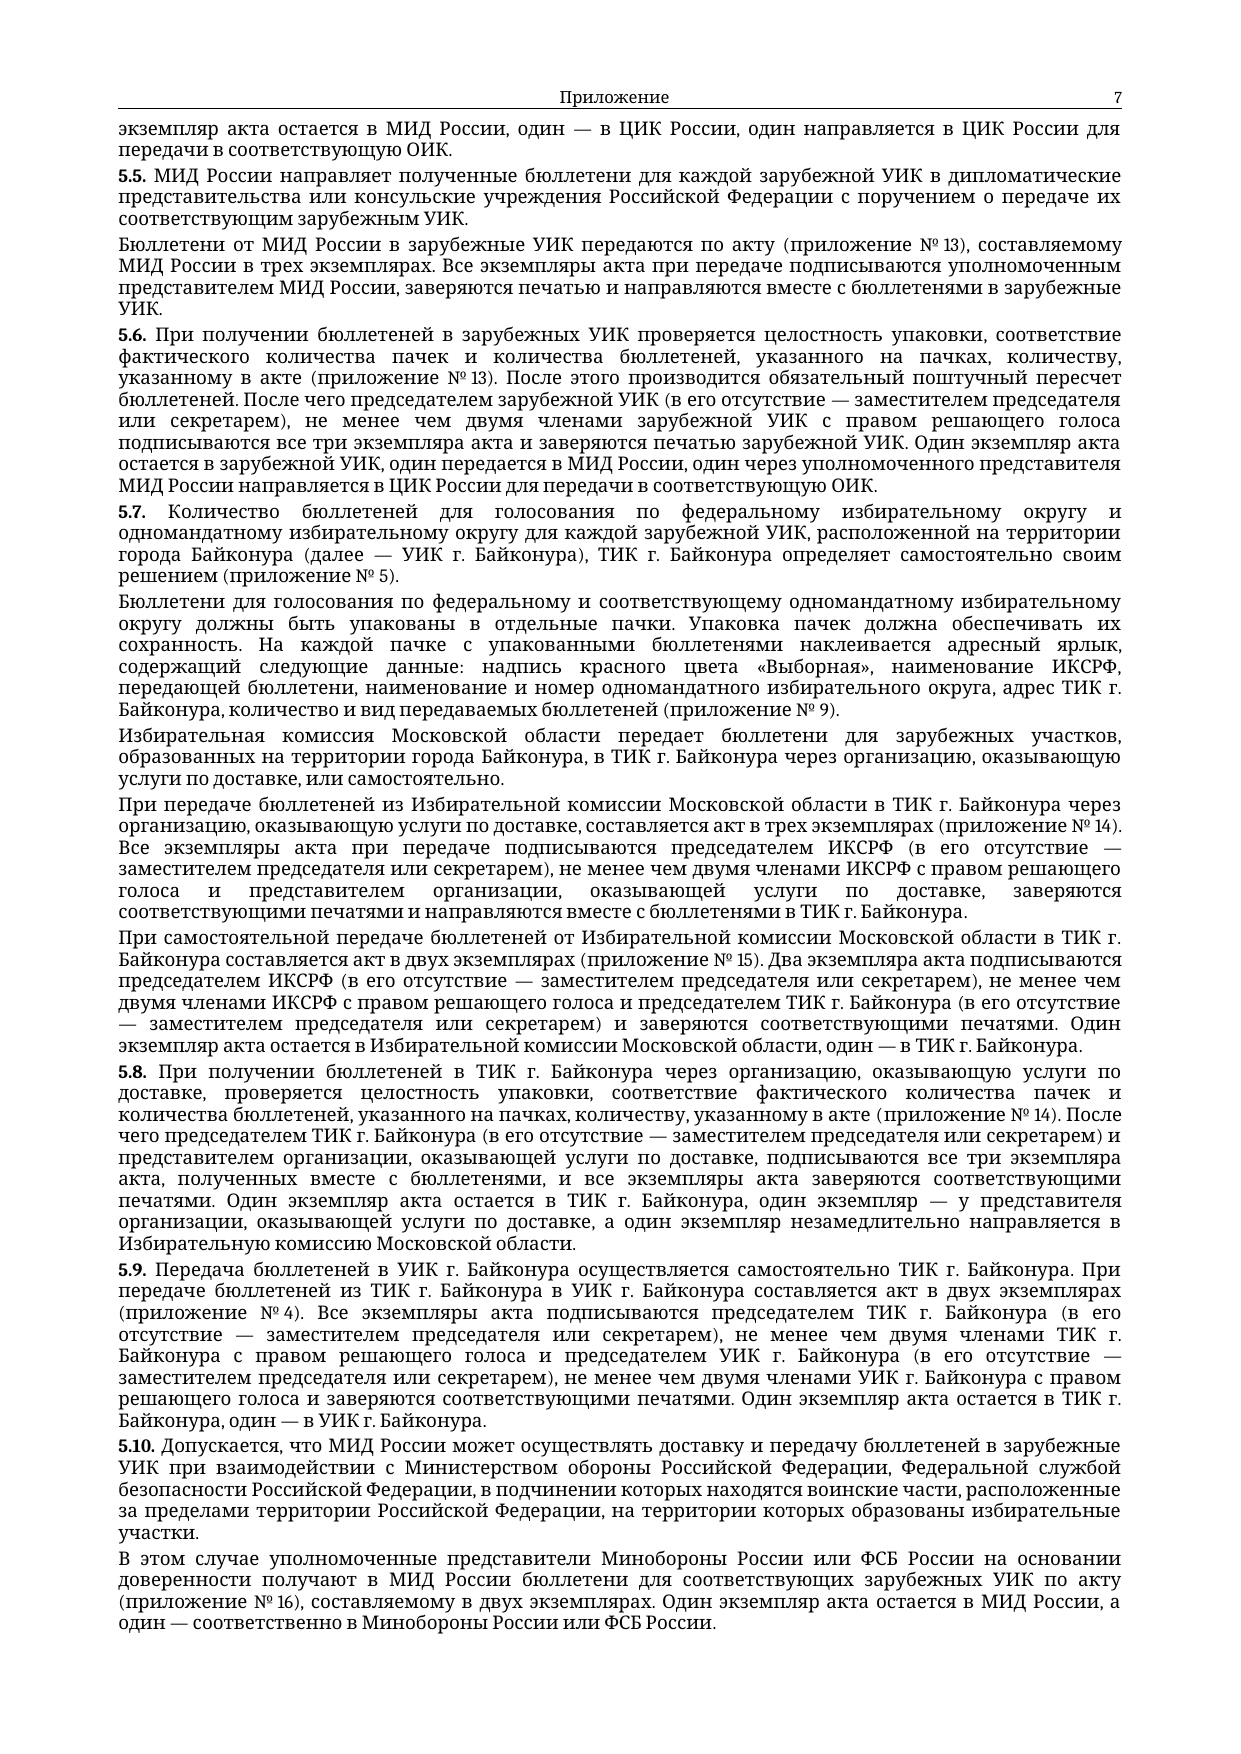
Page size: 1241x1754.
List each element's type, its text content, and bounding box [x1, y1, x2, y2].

text 5.7. Количество бюллетеней для голосования по федеральному избирательному округу и одномандатному избирательному округу для каждой зарубежной УИК, расположенной на территории города Байконура (далее — УИК г. Байконура), ТИК г. Байконура определяет самостоятельно своим решением (приложение № 5). [118, 501, 1122, 587]
text 5.10. Допускается, что МИД России может осуществлять доставку и передачу бюллетеней в зарубежные УИК при взаимодействии с Министерством обороны Российской Федерации, Федеральной службой безопасности Российской Федерации, в подчинении которых находятся воинские части, расположенные за пределами территории Российской Федерации, на территории которых образованы избирательные участки. [118, 1436, 1122, 1544]
text 5.6. При получении бюллетеней в зарубежных УИК проверяется целостность упаковки, соответствие фактического количества пачек и количества бюллетеней, указанного на пачках, количеству, указанному в акте (приложение № 13). После этого производится обязательный поштучный пересчет бюллетеней. После чего председателем зарубежной УИК (в его отсутствие — заместителем председателя или секретарем), не менее чем двумя членами зарубежной УИК с правом решающего голоса подписываются все три экземпляра акта и заверяются печатью зарубежной УИК. Один экземпляр акта остается в зарубежной УИК, один передается в МИД России, один через уполномоченного представителя МИД России направляется в ЦИК России для передачи в соответствующую ОИК. [118, 324, 1122, 497]
text 5.8. При получении бюллетеней в ТИК г. Байконура через организацию, оказывающую услуги по доставке, проверяется целостность упаковки, соответствие фактического количества пачек и количества бюллетеней, указанного на пачках, количеству, указанному в акте (приложение № 14). После чего председателем ТИК г. Байконура (в его отсутствие — заместителем председателя или секретарем) и представителем организации, оказывающей услуги по доставке, подписываются все три экземпляра акта, полученных вместе с бюллетенями, и все экземпляры акта заверяются соответствующими печатями. Один экземпляр акта остается в ТИК г. Байконура, один экземпляр — у представителя организации, оказывающей услуги по доставке, а один экземпляр незамедлительно направляется в Избирательную комиссию Московской области. [118, 1061, 1122, 1255]
text 5.9. Передача бюллетеней в УИК г. Байконура осуществляется самостоятельно ТИК г. Байконура. При передаче бюллетеней из ТИК г. Байконура в УИК г. Байконура составляется акт в двух экземплярах (приложение № 4). Все экземпляры акта подписываются председателем ТИК г. Байконура (в его отсутствие — заместителем председателя или секретарем), не менее чем двумя членами ТИК г. Байконура с правом решающего голоса и председателем УИК г. Байконура (в его отсутствие — заместителем председателя или секретарем), не менее чем двумя членами УИК г. Байконура с правом решающего голоса и заверяются соответствующими печатями. Один экземпляр акта остается в ТИК г. Байконура, один — в УИК г. Байконура. [118, 1259, 1122, 1432]
text Избирательная комиссия Московской области передает бюллетени для зарубежных участков, образованных на территории города Байконура, в ТИК г. Байконура через организацию, оказывающую услуги по доставке, или самостоятельно. [118, 725, 1122, 790]
text При самостоятельной передаче бюллетеней от Избирательной комиссии Московской области в ТИК г. Байконура составляется акт в двух экземплярах (приложение № 15). Два экземпляра акта подписываются председателем ИКСРФ (в его отсутствие — заместителем председателя или секретарем), не менее чем двумя членами ИКСРФ с правом решающего голоса и председателем ТИК г. Байконура (в его отсутствие — заместителем председателя или секретарем) и заверяются соответствующими печатями. Один экземпляр акта остается в Избирательной комиссии Московской области, один — в ТИК г. Байконура. [118, 928, 1122, 1057]
text При передаче бюллетеней из Избирательной комиссии Московской области в ТИК г. Байконура через организацию, оказывающую услуги по доставке, составляется акт в трех экземплярах (приложение № 14). Все экземпляры акта при передаче подписываются председателем ИКСРФ (в его отсутствие — заместителем председателя или секретарем), не менее чем двумя членами ИКСРФ с правом решающего голоса и представителем организации, оказывающей услуги по доставке, заверяются соответствующими печатями и направляются вместе с бюллетенями в ТИК г. Байконура. [118, 794, 1122, 923]
text экземпляр акта остается в МИД России, один — в ЦИК России, один направляется в ЦИК России для передачи в соответствующую ОИК. [118, 118, 1122, 161]
text Бюллетени от МИД России в зарубежные УИК передаются по акту (приложение № 13), составляемому МИД России в трех экземплярах. Все экземпляры акта при передаче подписываются уполномоченным представителем МИД России, заверяются печатью и направляются вместе с бюллетенями в зарубежные УИК. [118, 234, 1122, 320]
text В этом случае уполномоченные представители Минобороны России или ФСБ России на основании доверенности получают в МИД России бюллетени для соответствующих зарубежных УИК по акту (приложение № 16), составляемому в двух экземплярах. Один экземпляр акта остается в МИД России, а один — соответственно в Минобороны России или ФСБ России. [118, 1548, 1122, 1634]
text Бюллетени для голосования по федеральному и соответствующему одномандатному избирательному округу должны быть упакованы в отдельные пачки. Упаковка пачек должна обеспечивать их сохранность. На каждой пачке с упакованными бюллетенями наклеивается адресный ярлык, содержащий следующие данные: надпись красного цвета «Выборная», наименование ИКСРФ, передающей бюллетени, наименование и номер одномандатного избирательного округа, адрес ТИК г. Байконура, количество и вид передаваемых бюллетеней (приложение № 9). [118, 592, 1122, 721]
text 5.5. МИД России направляет полученные бюллетени для каждой зарубежной УИК в дипломатические представительства или консульские учреждения Российской Федерации с поручением о передаче их соответствующим зарубежным УИК. [118, 165, 1122, 230]
